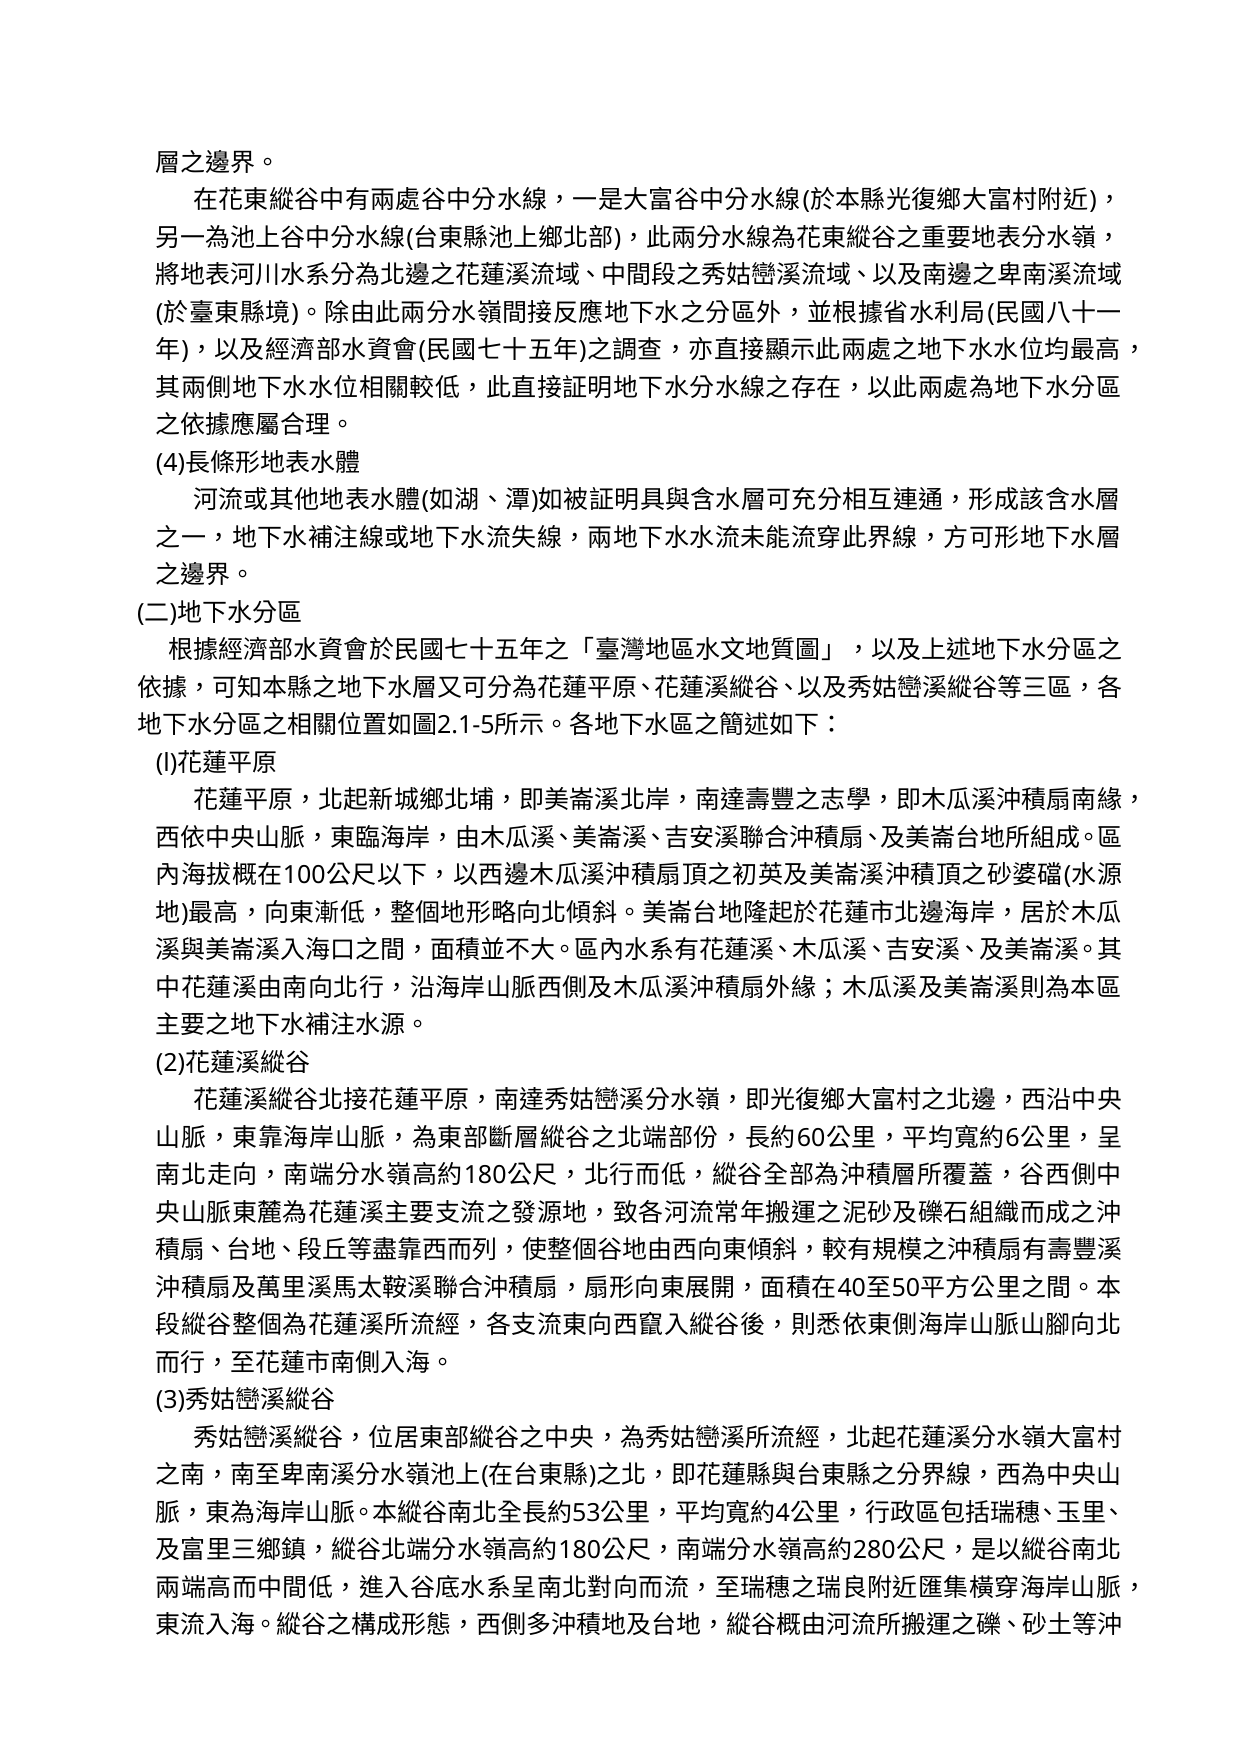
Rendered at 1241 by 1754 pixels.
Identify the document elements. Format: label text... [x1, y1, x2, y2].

text 花蓮平原，北起新城鄉北埔，即美崙溪北岸，南達壽豐之志學，即木瓜溪沖積扇南緣，西依中央山脈，東臨海岸，由木瓜溪、美崙溪、吉安溪聯合沖積扇、及美崙台地所組成。區內海拔概在100公尺以下，以西邊木瓜溪沖積扇頂之初英及美崙溪沖積頂之砂婆礑(水源地)最高，向東漸低，整個地形略向北傾斜。美崙台地隆起於花蓮市北邊海岸，居於木瓜溪與美崙溪入海口之間，面積並不大。區內水系有花蓮溪、木瓜溪、吉安溪、及美崙溪。其中花蓮溪由南向北行，沿海岸山脈西側及木瓜溪沖積扇外緣；木瓜溪及美崙溪則為本區主要之地下水補注水源。 [156, 779, 1122, 1042]
text (2)花蓮溪縱谷 [156, 1042, 1122, 1079]
text 秀姑巒溪縱谷，位居東部縱谷之中央，為秀姑巒溪所流經，北起花蓮溪分水嶺大富村之南，南至卑南溪分水嶺池上(在台東縣)之北，即花蓮縣與台東縣之分界線，西為中央山脈，東為海岸山脈。本縱谷南北全長約53公里，平均寬約4公里，行政區包括瑞穗、玉里、及富里三鄉鎮，縱谷北端分水嶺高約180公尺，南端分水嶺高約280公尺，是以縱谷南北兩端高而中間低，進入谷底水系呈南北對向而流，至瑞穗之瑞良附近匯集橫穿海岸山脈，東流入海。縱谷之構成形態，西側多沖積地及台地，縱谷概由河流所搬運之礫、砂土等沖積物所堆積，谷底由西向東傾斜。以地下水之蘊藏分佈情形而言，花蓮溪流域及花蓮沖積扇為最佳，秀姑巒溪流域則較少。 [156, 1417, 1122, 1642]
text 河流或其他地表水體(如湖、潭)如被証明具與含水層可充分相互連通，形成該含水層之一，地下水補注線或地下水流失線，兩地下水水流未能流穿此界線，方可形地下水層之邊界。 [156, 479, 1122, 592]
text (l)花蓮平原 [156, 742, 1122, 779]
text 在花東縱谷中有兩處谷中分水線，一是大富谷中分水線(於本縣光復鄉大富村附近)，另一為池上谷中分水線(台東縣池上鄉北部)，此兩分水線為花東縱谷之重要地表分水嶺，將地表河川水系分為北邊之花蓮溪流域、中間段之秀姑巒溪流域、以及南邊之卑南溪流域(於臺東縣境)。除由此兩分水嶺間接反應地下水之分區外，並根據省水利局(民國八十一年)，以及經濟部水資會(民國七十五年)之調查，亦直接顯示此兩處之地下水水位均最高，其兩側地下水水位相關較低，此直接証明地下水分水線之存在，以此兩處為地下水分區之依據應屬合理。 [156, 179, 1122, 442]
text (3)秀姑巒溪縱谷 [156, 1379, 1122, 1417]
text (4)長條形地表水體 [156, 442, 1122, 479]
text 根據經濟部水資會於民國七十五年之「臺灣地區水文地質圖」，以及上述地下水分區之依據，可知本縣之地下水層又可分為花蓮平原、花蓮溪縱谷、以及秀姑巒溪縱谷等三區，各地下水分區之相關位置如圖2.1-5所示。各地下水區之簡述如下： [137, 629, 1122, 742]
text (二)地下水分區 [137, 592, 1122, 629]
text 花蓮溪縱谷北接花蓮平原，南達秀姑巒溪分水嶺，即光復鄉大富村之北邊，西沿中央山脈，東靠海岸山脈，為東部斷層縱谷之北端部份，長約60公里，平均寬約6公里，呈南北走向，南端分水嶺高約180公尺，北行而低，縱谷全部為沖積層所覆蓋，谷西側中央山脈東麓為花蓮溪主要支流之發源地，致各河流常年搬運之泥砂及礫石組織而成之沖積扇、台地、段丘等盡靠西而列，使整個谷地由西向東傾斜，較有規模之沖積扇有壽豐溪沖積扇及萬里溪馬太鞍溪聯合沖積扇，扇形向東展開，面積在40至50平方公里之間。本段縱谷整個為花蓮溪所流經，各支流東向西竄入縱谷後，則悉依東側海岸山脈山腳向北而行，至花蓮市南側入海。 [156, 1079, 1122, 1379]
text 層之邊界。 [156, 142, 1122, 179]
